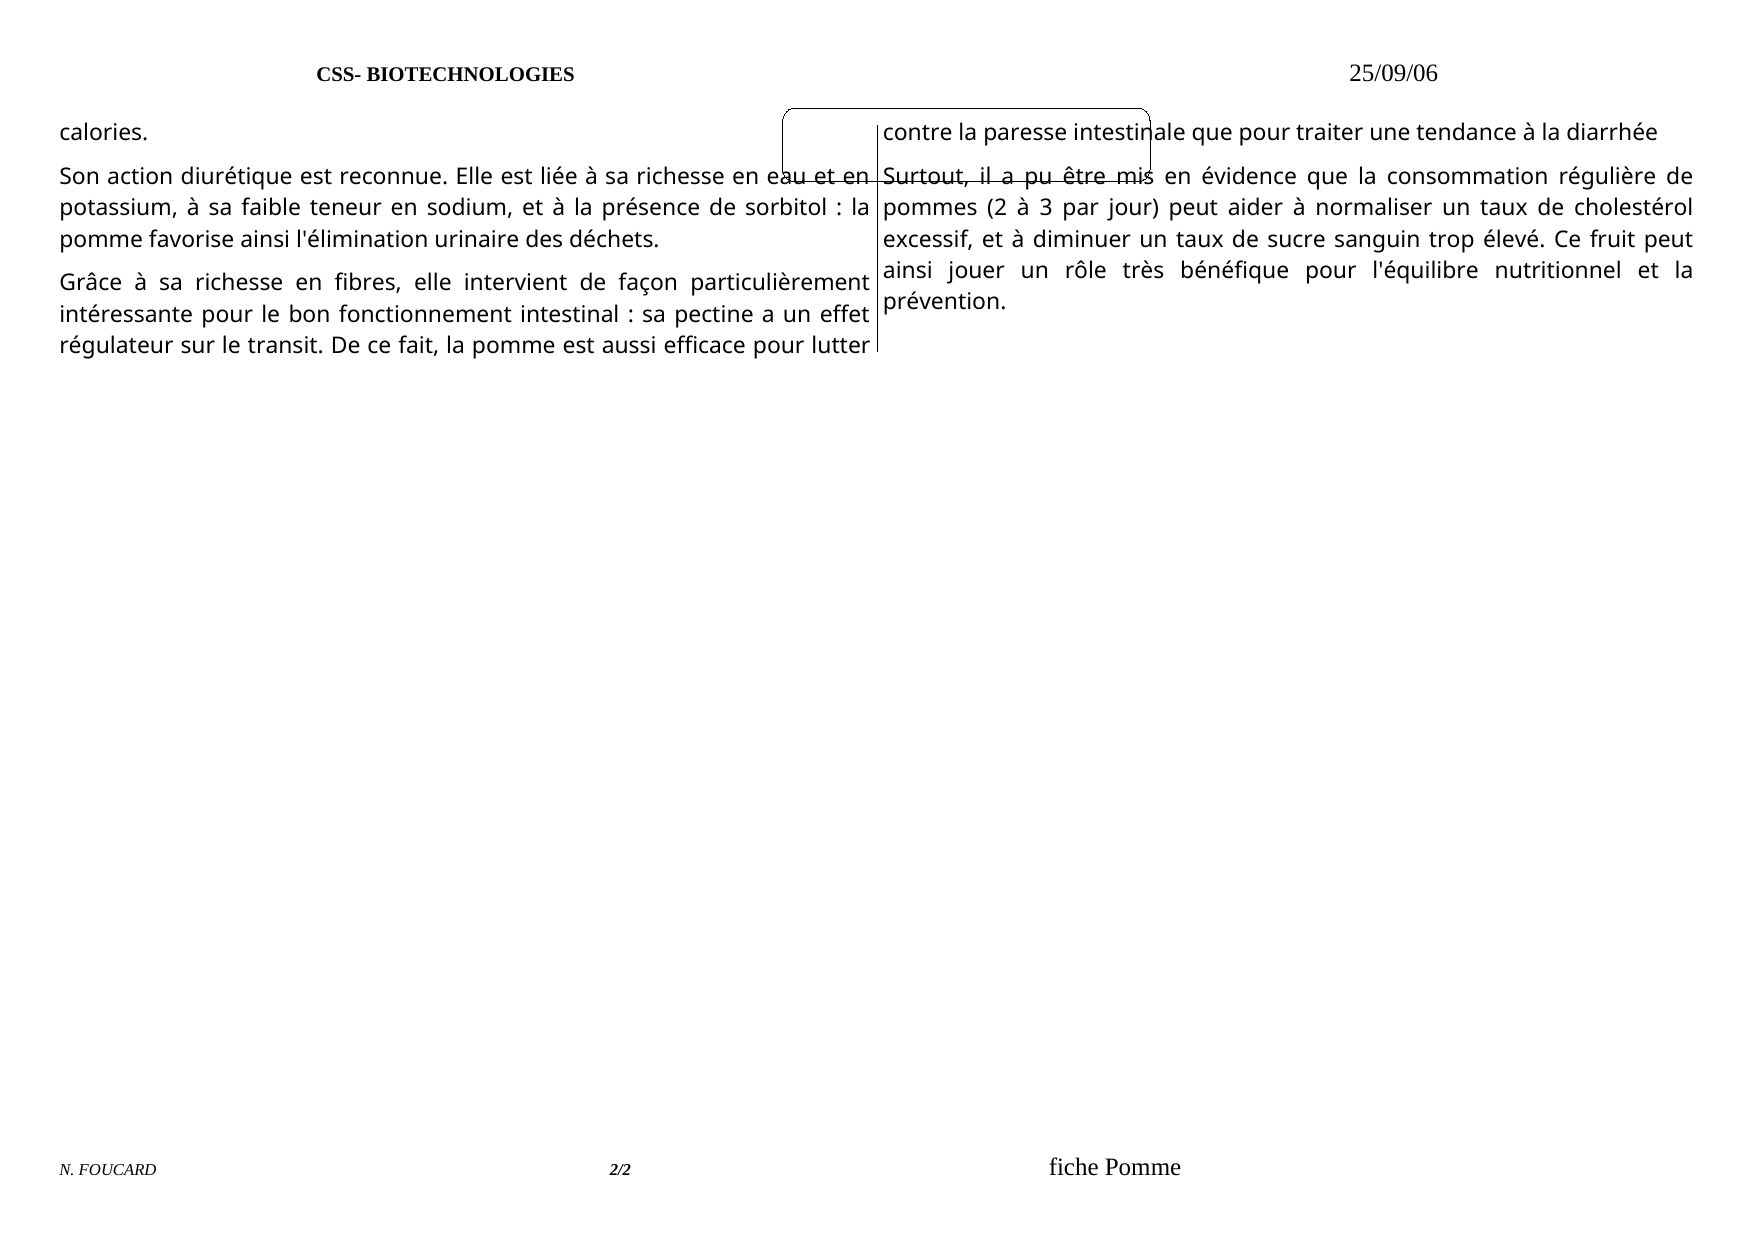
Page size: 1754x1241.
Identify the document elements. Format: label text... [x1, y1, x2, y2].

text Grâce à sa richesse en fibres, elle intervient de façon particulièrement intéressante pour le bon fonctionnement intestinal : sa pectine a un effet régulateur sur le transit. De ce fait, la pomme est aussi efficace pour lutter contre la paresse intestinale que pour traiter une tendance à la diarrhée [1150, 116, 1695, 147]
text calories. [59, 116, 871, 147]
text Grâce à sa richesse en fibres, elle intervient de façon particulièrement intéressante pour le bon fonctionnement intestinal : sa pectine a un effet régulateur sur le transit. De ce fait, la pomme est aussi efficace pour lutter contre la paresse intestinale que pour traiter une tendance à la diarrhée [59, 266, 871, 360]
text Surtout, il a pu être mis en évidence que la consommation régulière de pommes (2 à 3 par jour) peut aider à normaliser un taux de cholestérol excessif, et à diminuer un taux de sucre sanguin trop élevé. Ce fruit peut ainsi jouer un rôle très bénéfique pour l'équilibre nutritionnel et la prévention. [883, 160, 1695, 316]
text Grâce à sa richesse en fibres, elle intervient de façon particulièrement intéressante pour le bon fonctionnement intestinal : sa pectine a un effet régulateur sur le transit. De ce fait, la pomme est aussi efficace pour lutter contre la paresse intestinale que pour traiter une tendance à la diarrhée [883, 116, 1150, 147]
text Son action diurétique est reconnue. Elle est liée à sa richesse en eau et en potassium, à sa faible teneur en sodium, et à la présence de sorbitol : la pomme favorise ainsi l'élimination urinaire des déchets. [59, 160, 871, 254]
